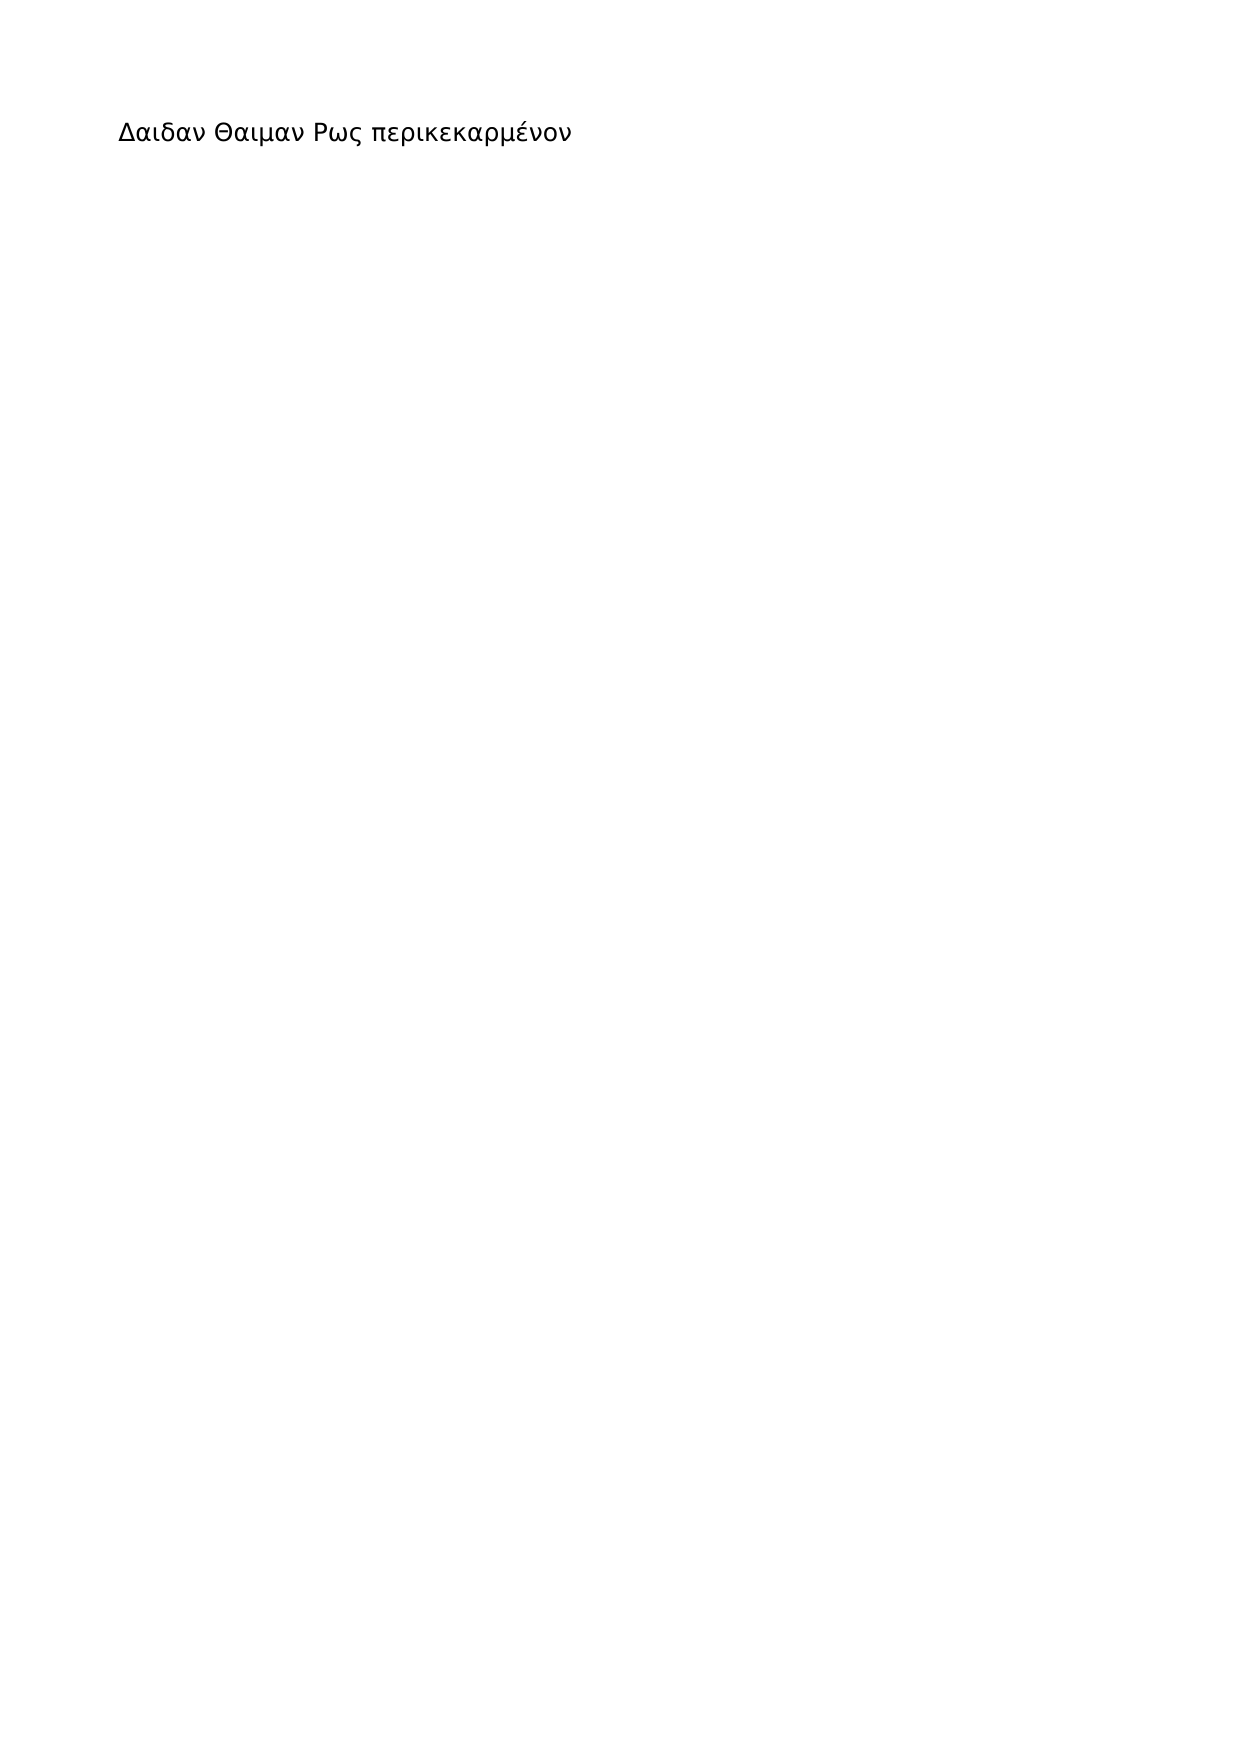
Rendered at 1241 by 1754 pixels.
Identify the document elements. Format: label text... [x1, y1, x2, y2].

text Δαιδαν Θαιμαν Ρως περικεκαρμένον [118, 118, 1122, 147]
